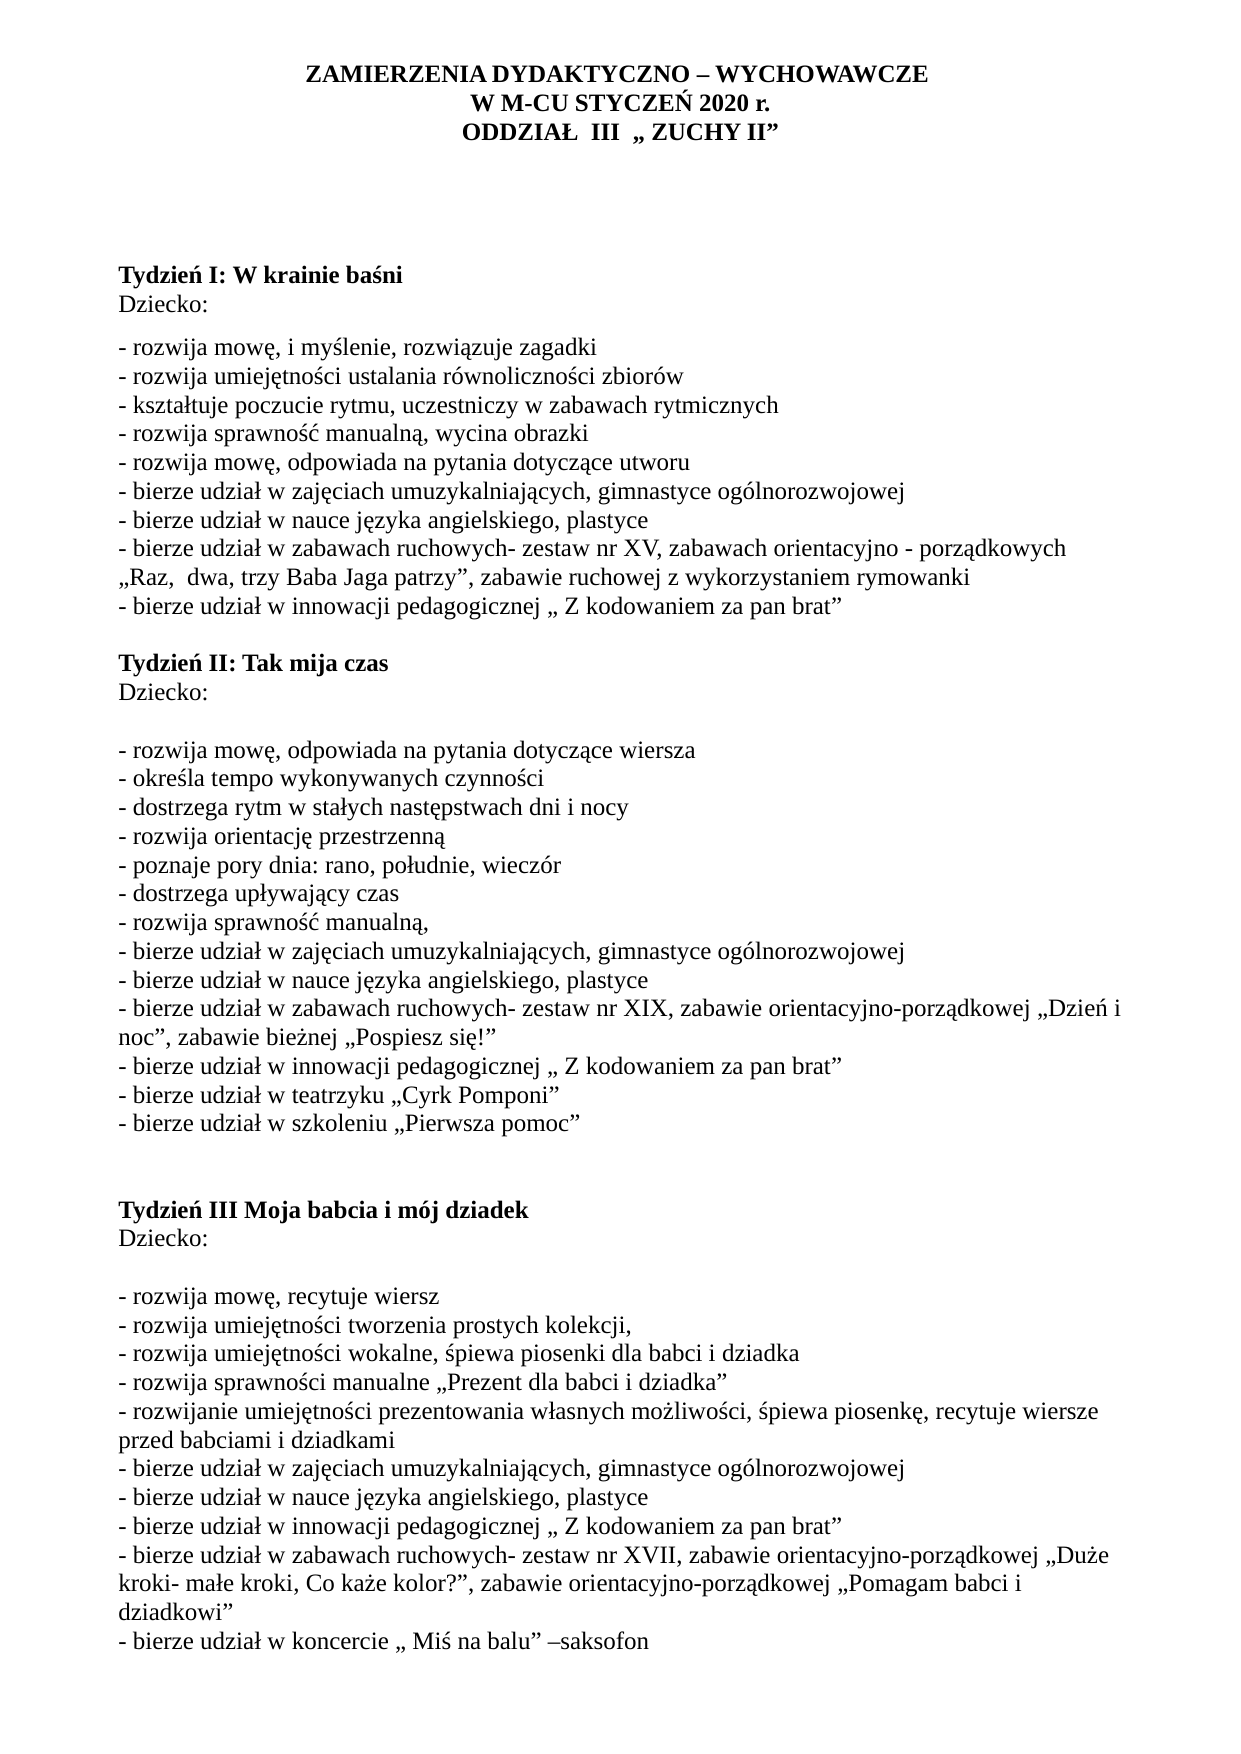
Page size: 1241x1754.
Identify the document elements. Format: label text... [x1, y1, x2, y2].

text - bierze udział w zabawach ruchowych- zestaw nr XVII, zabawie orientacyjno-porządkowej „Duże kroki- małe kroki, Co każe kolor?”, zabawie orientacyjno-porządkowej „Pomagam babci i dziadkowi” [118, 1540, 1122, 1626]
text - rozwija umiejętności tworzenia prostych kolekcji, [118, 1310, 1122, 1338]
text - bierze udział w zajęciach umuzykalniających, gimnastyce ogólnorozwojowej [118, 1453, 1122, 1482]
text - rozwija umiejętności ustalania równoliczności zbiorów [118, 361, 1122, 390]
text - rozwija orientację przestrzenną [118, 821, 1122, 850]
text - rozwija sprawność manualną, wycina obrazki [118, 418, 1122, 447]
text - bierze udział w innowacji pedagogicznej „ Z kodowaniem za pan brat” [118, 1511, 1122, 1540]
text - rozwija mowę, i myślenie, rozwiązuje zagadki [118, 332, 1122, 361]
text - rozwija sprawność manualną, [118, 907, 1122, 936]
text - bierze udział w zabawach ruchowych- zestaw nr XIX, zabawie orientacyjno-porządkowej „Dzień i noc”, zabawie bieżnej „Pospiesz się!” [118, 993, 1122, 1051]
text - rozwija mowę, recytuje wiersz [118, 1281, 1122, 1310]
text Dziecko: [118, 1223, 1122, 1252]
text - bierze udział w innowacji pedagogicznej „ Z kodowaniem za pan brat” [118, 591, 1122, 620]
text - dostrzega rytm w stałych następstwach dni i nocy [118, 792, 1122, 821]
text - bierze udział w koncercie „ Miś na balu” –saksofon [118, 1626, 1122, 1655]
text - bierze udział w zabawach ruchowych- zestaw nr XV, zabawach orientacyjno - porządkowych „Raz, dwa, trzy Baba Jaga patrzy”, zabawie ruchowej z wykorzystaniem rymowanki [118, 533, 1122, 591]
text ODDZIAŁ III „ ZUCHY II” [118, 117, 1122, 145]
text - rozwijanie umiejętności prezentowania własnych możliwości, śpiewa piosenkę, recytuje wiersze przed babciami i dziadkami [118, 1396, 1122, 1453]
text - bierze udział w zajęciach umuzykalniających, gimnastyce ogólnorozwojowej [118, 936, 1122, 965]
text ZAMIERZENIA DYDAKTYCZNO – WYCHOWAWCZE W M-CU STYCZEŃ 2020 r. [118, 59, 1122, 117]
text - rozwija sprawności manualne „Prezent dla babci i dziadka” [118, 1367, 1122, 1396]
text - rozwija mowę, odpowiada na pytania dotyczące utworu [118, 447, 1122, 476]
text - bierze udział w nauce języka angielskiego, plastyce [118, 1482, 1122, 1511]
text - określa tempo wykonywanych czynności [118, 763, 1122, 792]
text - bierze udział w zajęciach umuzykalniających, gimnastyce ogólnorozwojowej [118, 476, 1122, 505]
text - bierze udział w szkoleniu „Pierwsza pomoc” [118, 1108, 1122, 1137]
text - kształtuje poczucie rytmu, uczestniczy w zabawach rytmicznych [118, 390, 1122, 418]
text - rozwija mowę, odpowiada na pytania dotyczące wiersza [118, 735, 1122, 763]
text Tydzień III Moja babcia i mój dziadek [118, 1195, 1122, 1223]
text Dziecko: [118, 289, 1122, 318]
text - bierze udział w teatrzyku „Cyrk Pomponi” [118, 1080, 1122, 1108]
text - bierze udział w innowacji pedagogicznej „ Z kodowaniem za pan brat” [118, 1051, 1122, 1080]
text - rozwija umiejętności wokalne, śpiewa piosenki dla babci i dziadka [118, 1338, 1122, 1367]
text - poznaje pory dnia: rano, południe, wieczór [118, 850, 1122, 878]
text - dostrzega upływający czas [118, 878, 1122, 907]
list Dziecko: [118, 677, 1122, 706]
text Tydzień I: W krainie baśni [118, 260, 1122, 289]
list Tydzień II: Tak mija czas [118, 648, 1122, 677]
text - bierze udział w nauce języka angielskiego, plastyce [118, 505, 1122, 533]
text - bierze udział w nauce języka angielskiego, plastyce [118, 965, 1122, 993]
